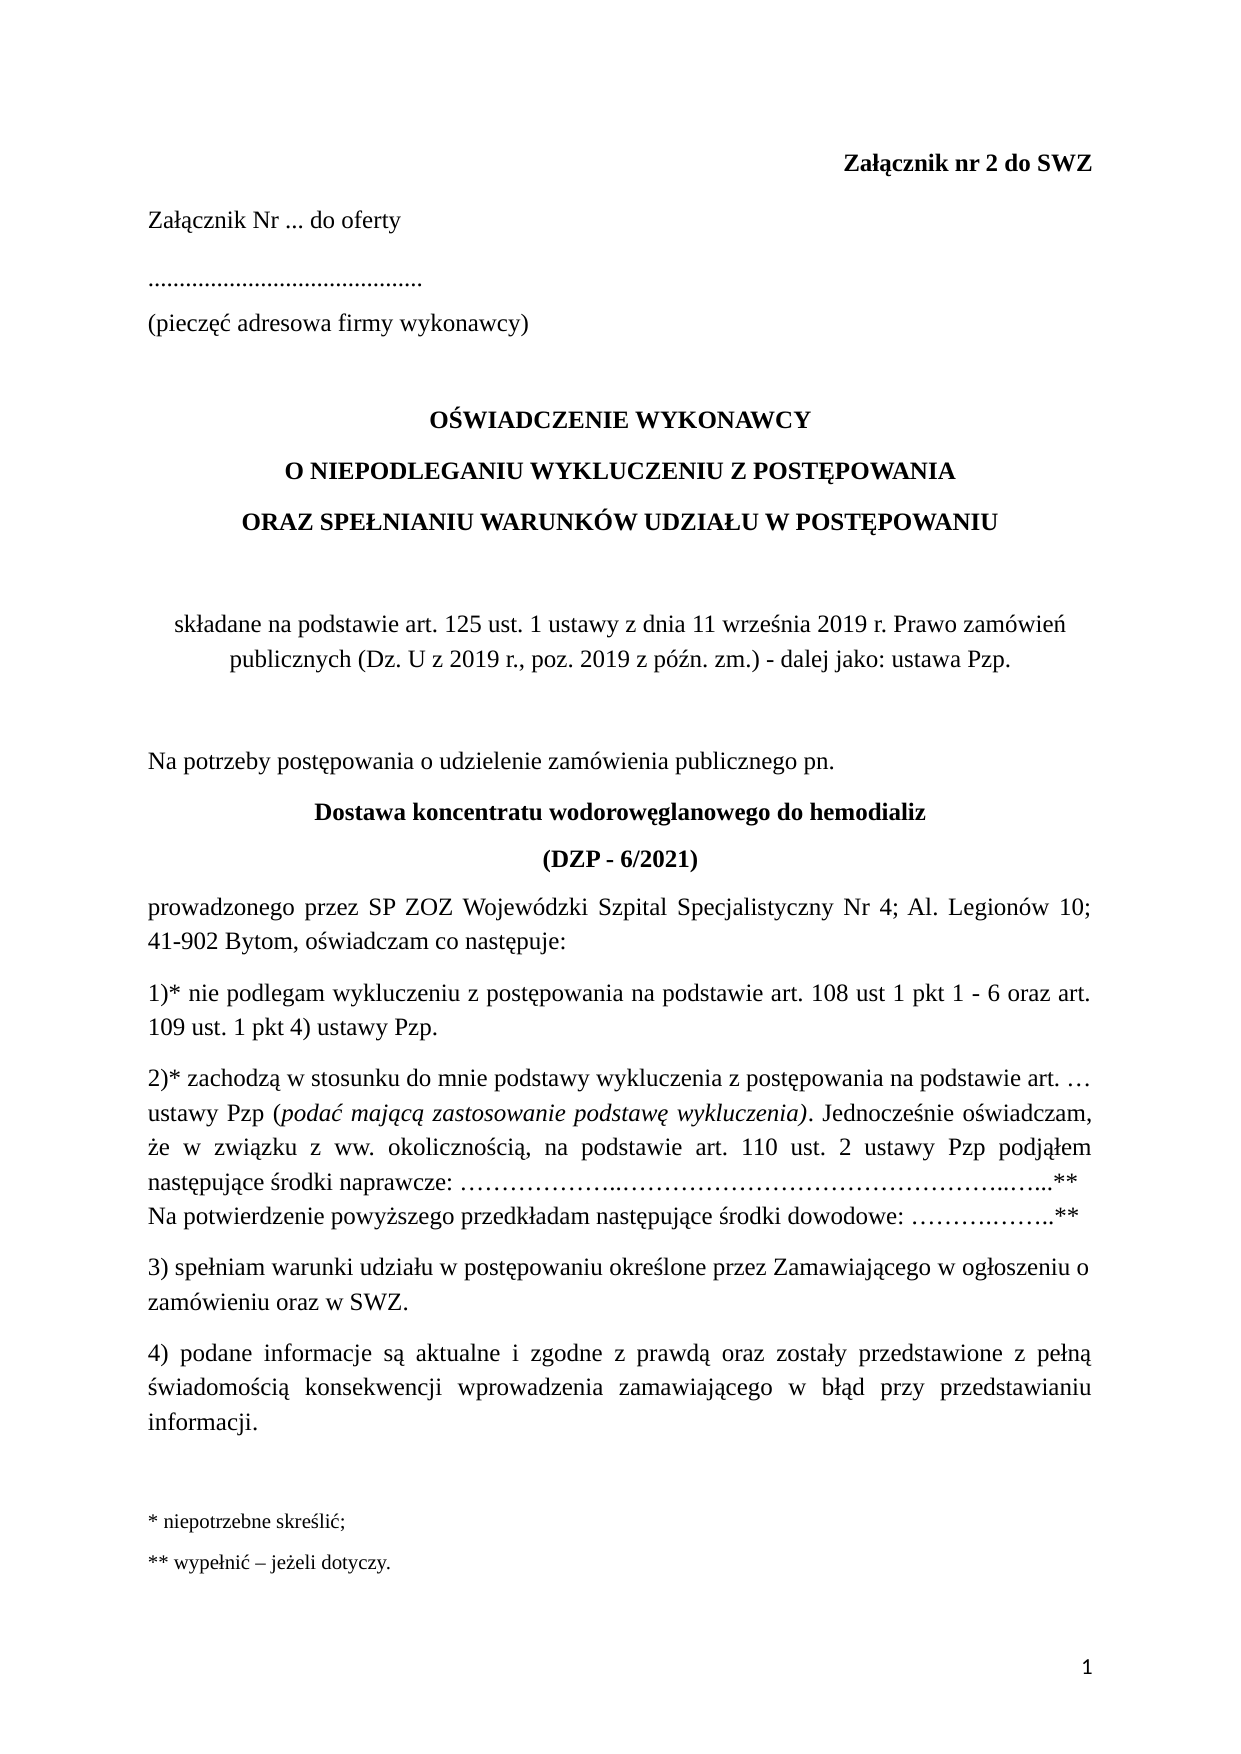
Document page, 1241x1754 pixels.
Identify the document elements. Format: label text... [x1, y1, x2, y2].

text 2)* zachodzą w stosunku do mnie podstawy wykluczenia z postępowania na podstawie art. … ustawy Pzp (podać mającą zastosowanie podstawę wykluczenia). Jednocześnie oświadczam, że w związku z ww. okolicznością, na podstawie art. 110 ust. 2 ustawy Pzp podjąłem następujące środki naprawcze: ………………..………………………………………..…...** [148, 1063, 1092, 1195]
text * niepotrzebne skreślić; [148, 1509, 1092, 1533]
text Dostawa koncentratu wodorowęglanowego do hemodializ [148, 797, 1092, 826]
text (pieczęć adresowa firmy wykonawcy) [148, 308, 1092, 337]
text ............................................ [148, 263, 1092, 291]
text Na potwierdzenie powyższego przedkładam następujące środki dowodowe: ……….……..** [148, 1201, 1089, 1230]
text OŚWIADCZENIE WYKONAWCY [148, 405, 1092, 433]
text prowadzonego przez SP ZOZ Wojewódzki Szpital Specjalistyczny Nr 4; Al. Legionów 10; 41-902 Bytom, oświadczam co następuje: [148, 892, 1092, 955]
text O NIEPODLEGANIU WYKLUCZENIU Z POSTĘPOWANIA [148, 456, 1092, 484]
text składane na podstawie art. 125 ust. 1 ustawy z dnia 11 września 2019 r. Prawo zamówień publicznych (Dz. U z 2019 r., poz. 2019 z późn. zm.) - dalej jako: ustawa Pzp. [148, 609, 1092, 672]
text 3) spełniam warunki udziału w postępowaniu określone przez Zamawiającego w ogłoszeniu o zamówieniu oraz w SWZ. [148, 1252, 1089, 1316]
text ** wypełnić – jeżeli dotyczy. [148, 1550, 1092, 1574]
text Załącznik nr 2 do SWZ [148, 148, 1092, 176]
text Załącznik Nr ... do oferty [148, 205, 1092, 234]
text 4) podane informacje są aktualne i zgodne z prawdą oraz zostały przedstawione z pełną świadomością konsekwencji wprowadzenia zamawiającego w błąd przy przedstawianiu informacji. [148, 1338, 1092, 1436]
text Na potrzeby postępowania o udzielenie zamówienia publicznego pn. [148, 746, 1092, 775]
text 1)* nie podlegam wykluczeniu z postępowania na podstawie art. 108 ust 1 pkt 1 - 6 oraz art. 109 ust. 1 pkt 4) ustawy Pzp. [148, 978, 1092, 1041]
text ORAZ SPEŁNIANIU WARUNKÓW UDZIAŁU W POSTĘPOWANIU [148, 507, 1092, 536]
text (DZP - 6/2021) [148, 844, 1092, 873]
